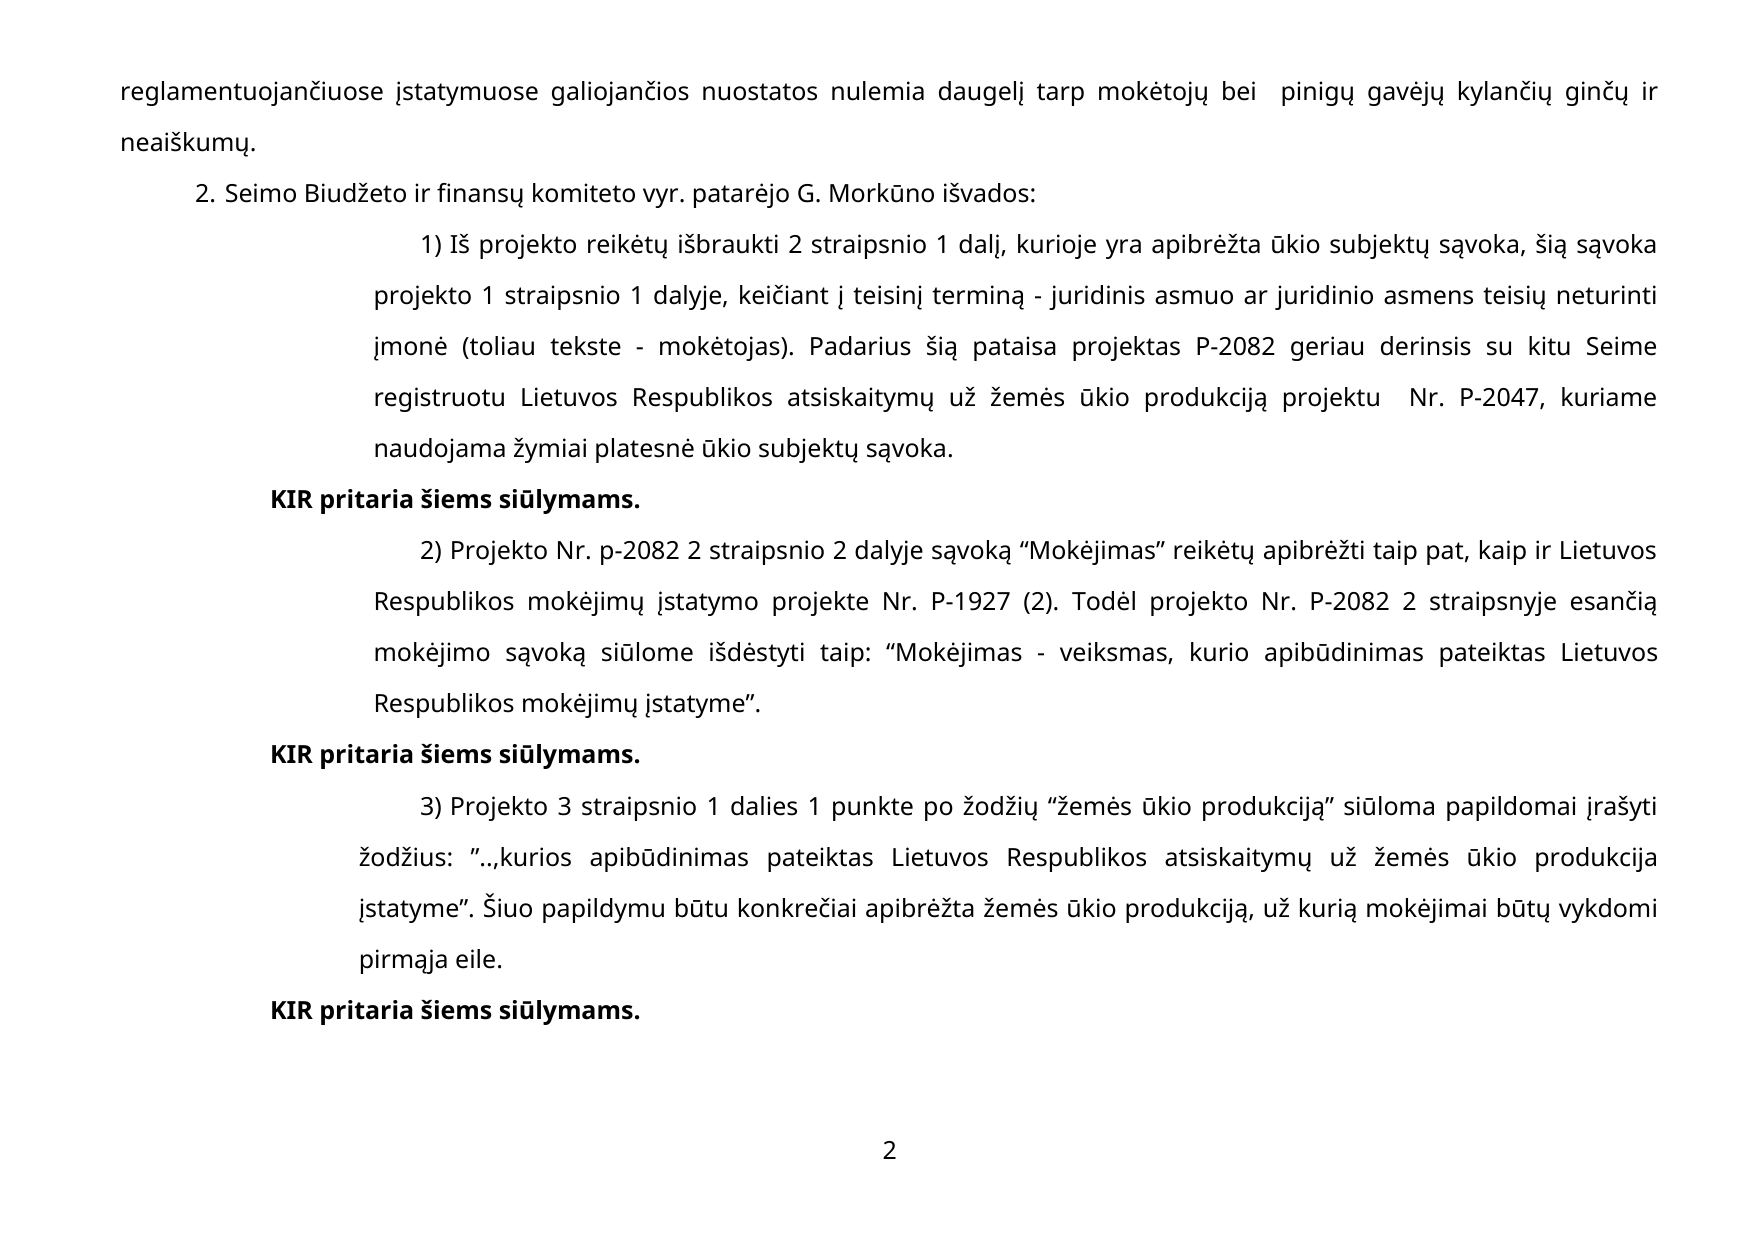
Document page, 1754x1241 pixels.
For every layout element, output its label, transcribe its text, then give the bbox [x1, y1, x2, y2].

list Iš projekto reikėtų išbraukti 2 straipsnio 1 dalį, kurioje yra apibrėžta ūkio subjektų sąvoka, šią sąvoka projekto 1 straipsnio 1 dalyje, keičiant į teisinį terminą - juridinis asmuo ar juridinio asmens teisių neturinti įmonė (toliau tekste - mokėtojas). Padarius šią pataisa projektas P-2082 geriau derinsis su kitu Seime registruotu Lietuvos Respublikos atsiskaitymų už žemės ūkio produkciją projektu Nr. P-2047, kuriame naudojama žymiai platesnė ūkio subjektų sąvoka. [344, 227, 1659, 465]
text reglamentuojančiuose įstatymuose galiojančios nuostatos nulemia daugelį tarp mokėtojų bei pinigų gavėjų kylančių ginčų ir neaiškumų. [120, 73, 1659, 159]
text KIR pritaria šiems siūlymams. [270, 737, 1659, 771]
list Seimo Biudžeto ir finansų komiteto vyr. patarėjo G. Morkūno išvados: [195, 176, 1659, 210]
text KIR pritaria šiems siūlymams. [270, 482, 1659, 516]
list Projekto 3 straipsnio 1 dalies 1 punkte po žodžių “žemės ūkio produkciją” siūloma papildomai įrašyti žodžius: ”..,kurios apibūdinimas pateiktas Lietuvos Respublikos atsiskaitymų už žemės ūkio produkcija įstatyme”. Šiuo papildymu būtu konkrečiai apibrėžta žemės ūkio produkciją, už kurią mokėjimai būtų vykdomi pirmąja eile. [329, 788, 1659, 975]
text KIR pritaria šiems siūlymams. [270, 992, 1659, 1026]
list Projekto Nr. p-2082 2 straipsnio 2 dalyje sąvoką “Mokėjimas” reikėtų apibrėžti taip pat, kaip ir Lietuvos Respublikos mokėjimų įstatymo projekte Nr. P-1927 (2). Todėl projekto Nr. P-2082 2 straipsnyje esančią mokėjimo sąvoką siūlome išdėstyti taip: “Mokėjimas - veiksmas, kurio apibūdinimas pateiktas Lietuvos Respublikos mokėjimų įstatyme”. [344, 533, 1659, 720]
